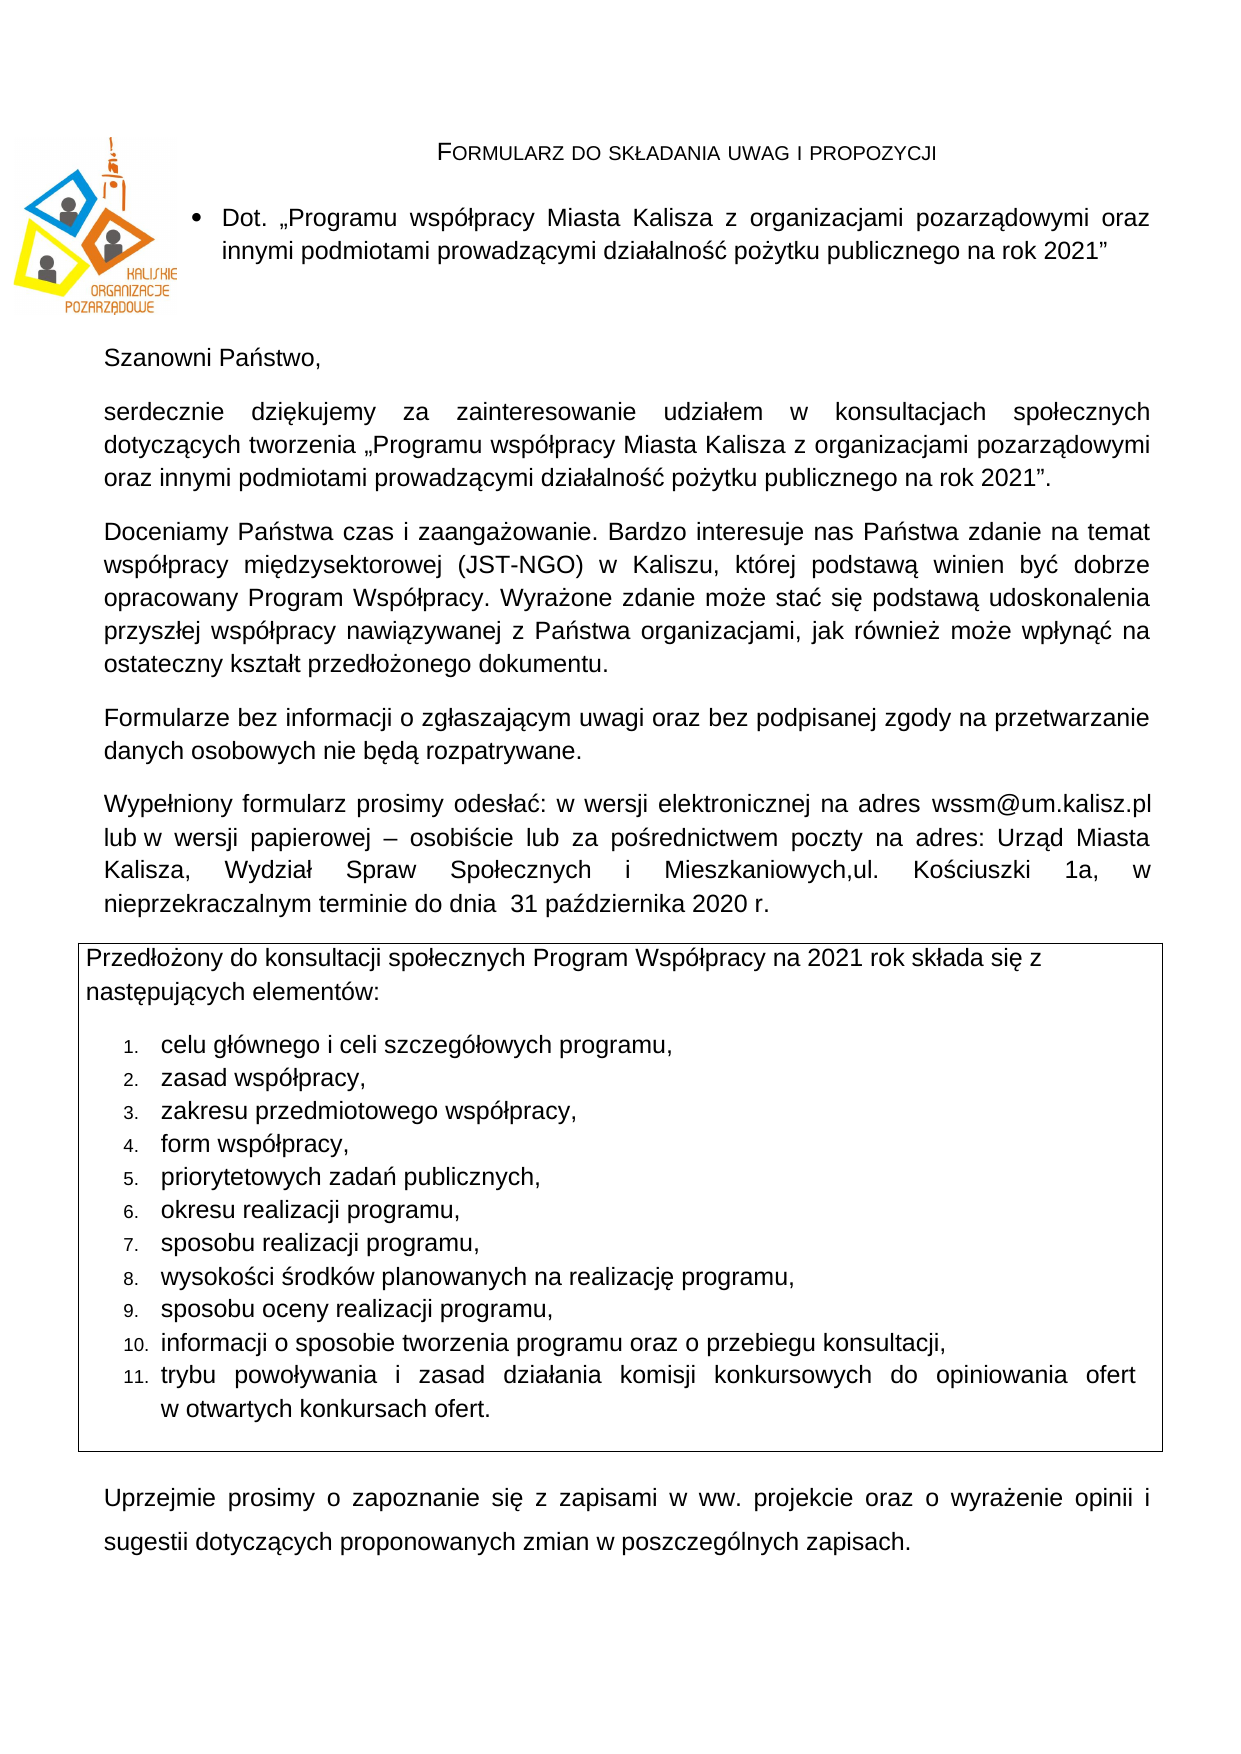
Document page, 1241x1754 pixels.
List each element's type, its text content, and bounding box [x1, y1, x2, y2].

text Szanowni Państwo, [103, 343, 1152, 372]
text Doceniamy Państwa czas i zaangażowanie. Bardzo interesuje nas Państwa zdanie na temat współpracy międzysektorowej (JST-NGO) w Kaliszu, której podstawą winien być dobrze opracowany Program Współpracy. Wyrażone zdanie może stać się podstawą udoskonalenia przyszłej współpracy nawiązywanej z Państwa organizacjami, jak również może wpłynąć na ostateczny kształt przedłożonego dokumentu. [103, 517, 1152, 677]
picture [13, 137, 177, 315]
table_header Przedłożony do konsultacji społecznych Program Współpracy na 2021 rok składa się z następujących elementów: celu głównego i celi szczegółowych programu, zasad współpracy, zakresu przedmiotowego współpracy, form współpracy, priorytetowych zadań publicznych, okresu realizacji programu, sposobu realizacji programu, wysokości środków planowanych na realizację programu, sposobu oceny realizacji programu, informacji o sposobie tworzenia programu oraz o przebiegu konsultacji, trybu powoływania i zasad działania komisji konkursowych do opiniowania ofert w otwartych konkursach ofert. [79, 944, 1162, 1451]
text Uprzejmie prosimy o zapoznanie się z zapisami w ww. projekcie oraz o wyrażenie opinii i sugestii dotyczących proponowanych zmian w poszczególnych zapisach. [103, 1483, 1152, 1555]
text serdecznie dziękujemy za zainteresowanie udziałem w konsultacjach społecznych dotyczących tworzenia „Programu współpracy Miasta Kalisza z organizacjami pozarządowymi oraz innymi podmiotami prowadzącymi działalność pożytku publicznego na rok 2021”. [103, 397, 1152, 492]
text Wypełniony formularz prosimy odesłać: w wersji elektronicznej na adres wssm@um.kalisz.pl lub w wersji papierowej – osobiście lub za pośrednictwem poczty na adres: Urząd Miasta Kalisza, Wydział Spraw Społecznych i Mieszkaniowych,ul. Kościuszki 1a, w nieprzekraczalnym terminie do dnia 31 października 2020 r. [103, 789, 1152, 917]
text Formularze bez informacji o zgłaszającym uwagi oraz bez podpisanej zgody na przetwarzanie danych osobowych nie będą rozpatrywane. [103, 703, 1152, 764]
